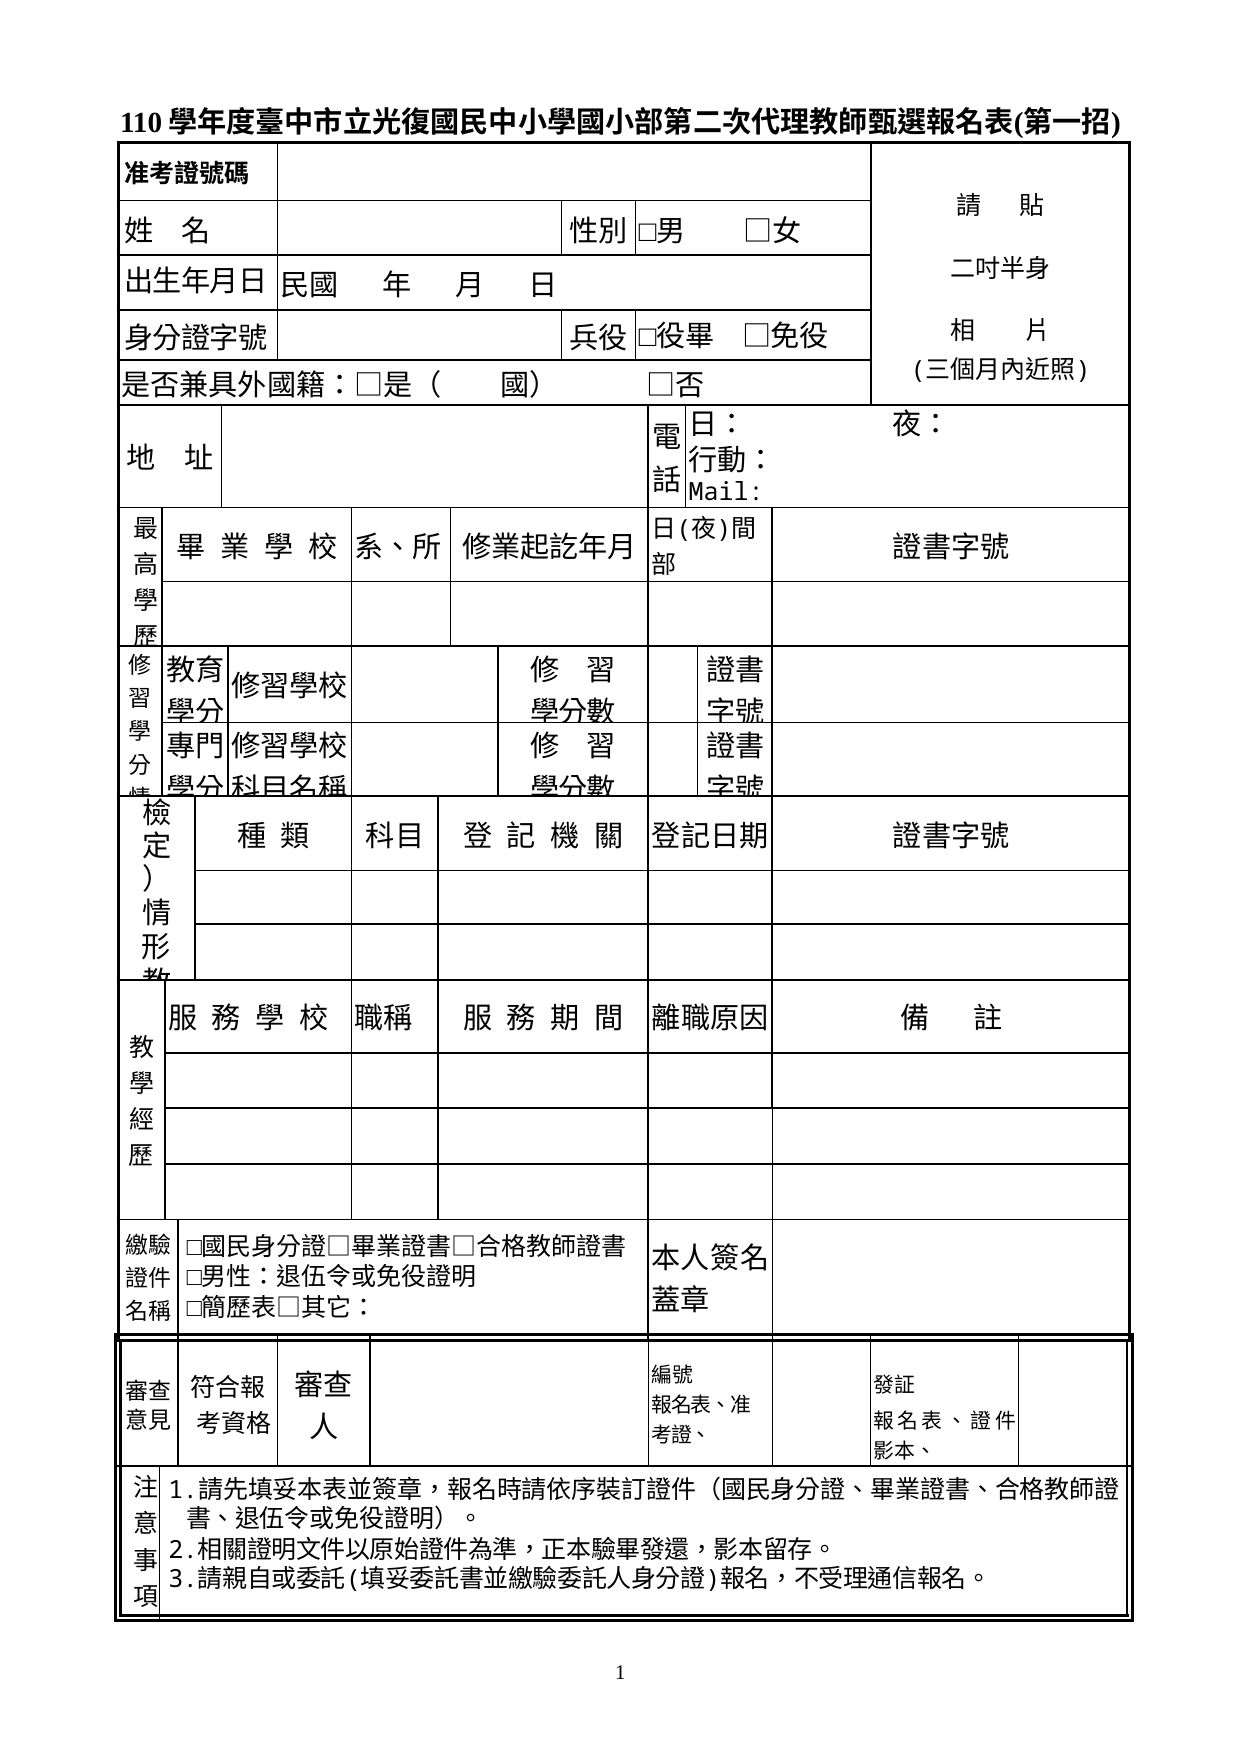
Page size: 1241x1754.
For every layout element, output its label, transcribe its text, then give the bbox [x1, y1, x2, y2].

table_cell 種 類 [196, 797, 351, 870]
table_cell [649, 1165, 772, 1219]
table_cell 檢定）情形 教師登記（ [120, 797, 194, 979]
table_cell [773, 1165, 1128, 1219]
table_cell 編號 報名表、准考證、 [649, 1342, 772, 1465]
table_cell [196, 871, 351, 923]
table_cell [649, 1109, 772, 1163]
table_cell [166, 1054, 351, 1107]
table_cell [352, 1109, 437, 1163]
table_cell 出生年月日 [120, 256, 277, 309]
table_cell 電話 [649, 406, 685, 507]
table_cell 登 記 機 關 [439, 797, 647, 870]
table_header 准考證號碼 [120, 144, 277, 200]
table_cell 姓 名 [120, 201, 277, 254]
table_cell 地 址 [120, 406, 221, 507]
table_cell 修習學校 [229, 647, 351, 721]
table_cell 符合報考資格 [179, 1342, 277, 1465]
table_cell [163, 582, 351, 645]
table_cell □役畢 □免役 [636, 311, 870, 359]
table_cell [649, 925, 771, 979]
table_cell □男 □女 [636, 201, 870, 254]
table_cell [1019, 1342, 1126, 1465]
table_cell [773, 1109, 1128, 1163]
table_cell [352, 925, 437, 979]
table_cell [278, 201, 561, 254]
table_cell [649, 871, 771, 923]
table_cell [439, 925, 647, 979]
table_cell 證書字號 [773, 508, 1128, 581]
table_cell [371, 1342, 648, 1465]
table_cell 畢 業 學 校 [163, 508, 351, 581]
table_cell 兵役 [562, 311, 635, 359]
table_cell 服 務 學 校 [166, 981, 351, 1052]
table_cell [649, 723, 697, 795]
table_cell 審查 意見 [122, 1342, 177, 1465]
table_cell 登記日期 [649, 797, 771, 870]
table_cell 服 務 期 間 [439, 981, 647, 1052]
table_cell 注意事項 [122, 1467, 159, 1614]
table_cell 科目 [352, 797, 437, 870]
table_cell 修習學分情形 [120, 647, 161, 795]
table_cell [773, 871, 1128, 923]
table_cell [166, 1109, 351, 1163]
table_cell [439, 1165, 647, 1219]
table_cell [773, 647, 1128, 721]
table_cell [439, 1109, 647, 1163]
table_cell 教學經歷 [120, 981, 164, 1219]
table_cell [773, 925, 1128, 979]
table_cell 備 註 [773, 981, 1128, 1052]
table_cell 修習學校 科目名稱 [229, 723, 351, 795]
table_cell 系、所 [352, 508, 450, 581]
table_cell □國民身分證□畢業證書□合格教師證書 □男性：退伍令或免役證明 □簡歷表□其它： [179, 1220, 647, 1333]
table_cell 證書 字號 [698, 647, 771, 721]
table_cell 民國 年 月 日 [278, 256, 870, 309]
table_cell 發証 報名表、證件影本、 [871, 1342, 1018, 1465]
table_cell 修業起訖年月 [451, 508, 647, 581]
table_cell [773, 582, 1128, 645]
table_cell 1.請先填妥本表並簽章，報名時請依序裝訂證件（國民身分證、畢業證書、合格教師證書、退伍令或免役證明）。 2.相關證明文件以原始證件為準，正本驗畢發還，影本留存。 3.請親自或委託(填妥委託書並繳驗委託人身分證)報名，不受理通信報名。 [160, 1467, 1126, 1614]
table_cell [451, 582, 647, 645]
table_cell 機 [352, 871, 437, 923]
table_cell [773, 723, 1128, 795]
table_cell 日： 夜： 行動： Mail: [686, 406, 1128, 507]
table_cell [278, 311, 561, 359]
table_cell [196, 925, 351, 979]
table_cell [439, 871, 647, 923]
table_cell 身分證字號 [120, 311, 277, 359]
table_cell 證書字號 [773, 797, 1128, 870]
table_cell [352, 723, 497, 795]
table_cell [222, 406, 647, 507]
table_cell 本人簽名蓋章 [649, 1220, 772, 1333]
table_cell [352, 1165, 437, 1219]
table_cell 職稱 [352, 981, 437, 1052]
table_cell [649, 647, 697, 721]
table_cell 證書 字號 [698, 723, 771, 795]
table_cell 是否兼具外國籍：□是（ 國） □否 [120, 361, 870, 404]
table_cell 修 習 學分數 [499, 647, 647, 721]
table_cell [649, 582, 771, 645]
table_cell 日(夜)間部 [649, 508, 771, 581]
table_cell [166, 1165, 351, 1219]
table_cell [352, 647, 497, 721]
table_cell [352, 1054, 437, 1107]
table_cell [773, 1220, 1128, 1333]
table_cell 審查人 [278, 1342, 369, 1465]
table_cell 性別 [562, 201, 635, 254]
text 110學年度臺中市立光復國民中小學國小部第二次代理教師甄選報名表(第一招) [118, 78, 1122, 141]
table_header 請 貼 二吋半身 相 片 (三個月內近照) [872, 144, 1128, 404]
table_cell [773, 1342, 870, 1465]
table_cell [773, 1054, 1128, 1107]
table_cell 教育 學分 [163, 647, 227, 721]
table_cell 最高學歷 [120, 508, 161, 645]
table_cell 離職原因 [649, 981, 771, 1052]
table_cell [352, 582, 450, 645]
table_cell [439, 1054, 647, 1107]
table_cell 繳驗證件名稱 [120, 1220, 177, 1333]
table_cell 修 習 學分數 [499, 723, 647, 795]
table_cell [649, 1054, 771, 1107]
table_header [278, 144, 870, 200]
table_cell 專門 學分 [163, 723, 227, 795]
